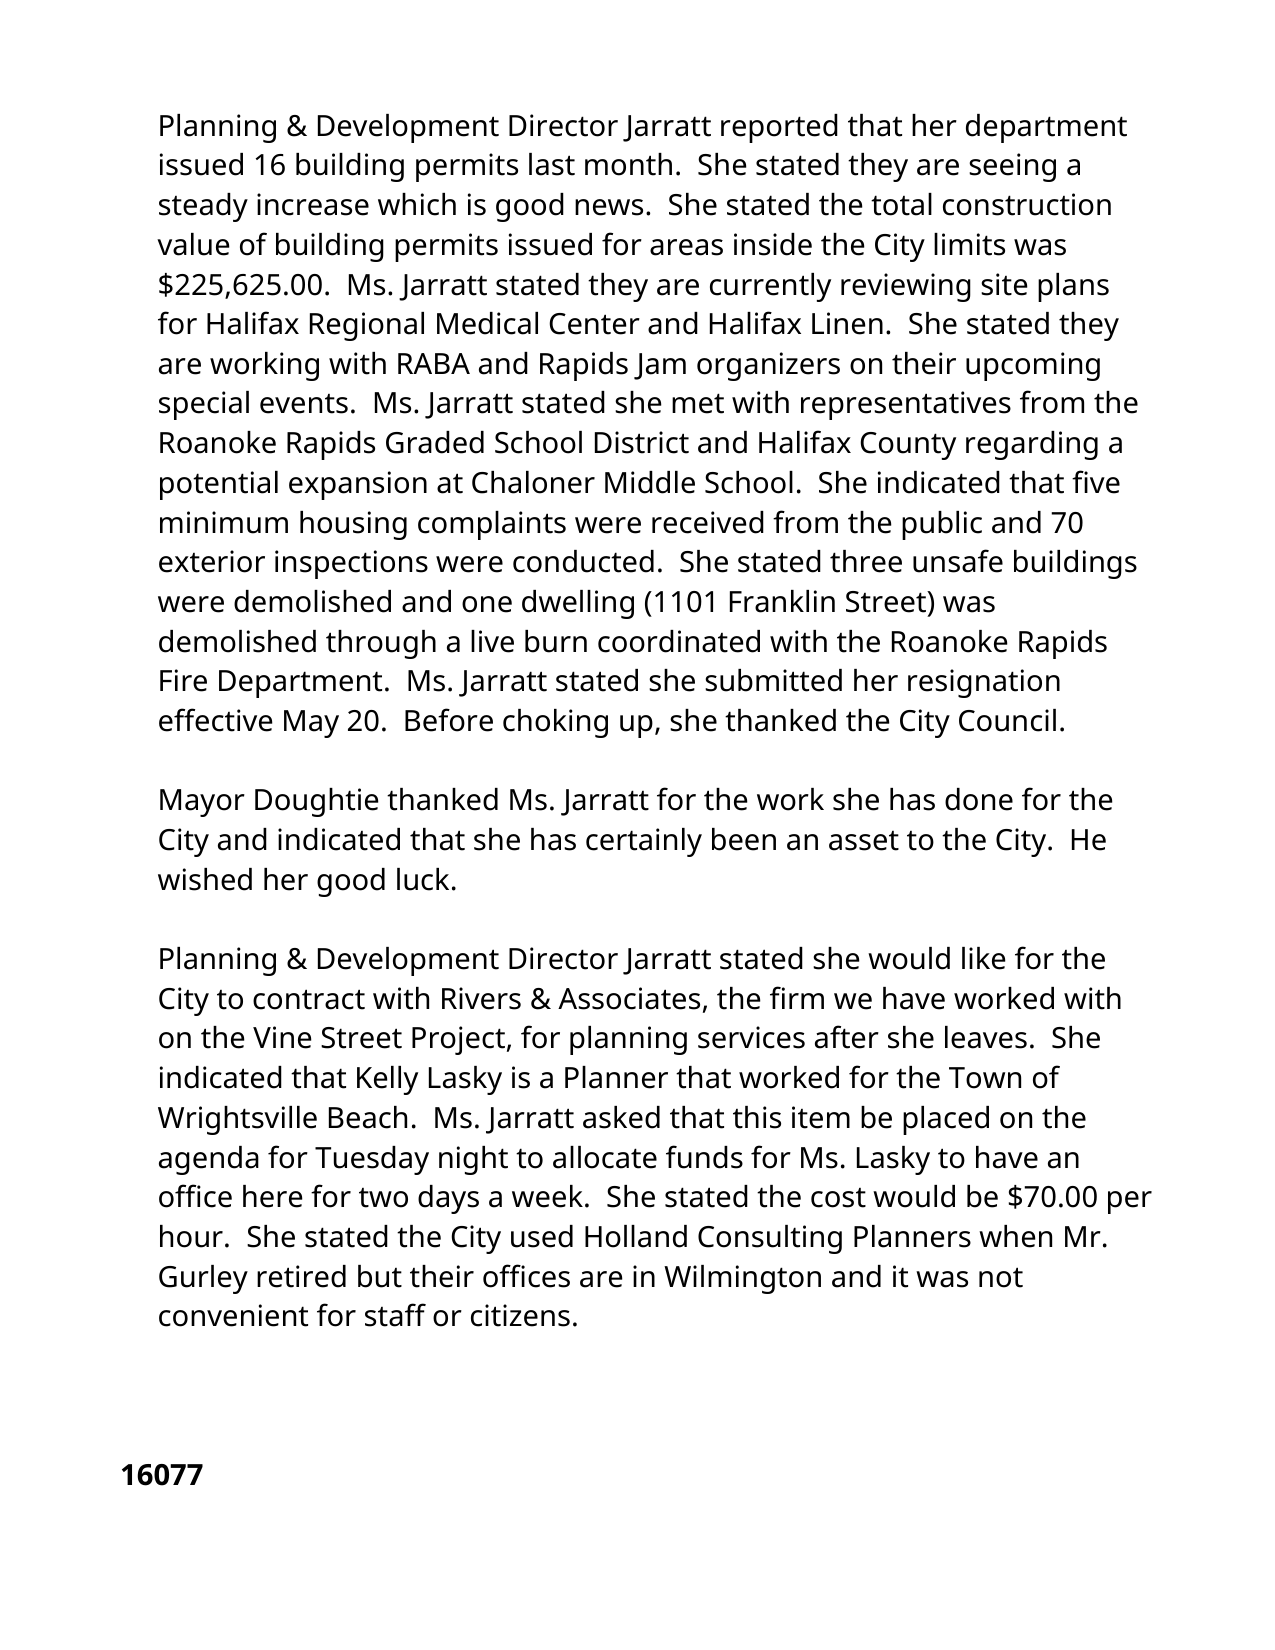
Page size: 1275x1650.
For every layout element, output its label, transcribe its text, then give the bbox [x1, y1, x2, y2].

text Mayor Doughtie thanked Ms. Jarratt for the work she has done for the City and indicated that she has certainly been an asset to the City. He wished her good luck. [157, 780, 1155, 899]
text 16077 [120, 1454, 1155, 1494]
text Planning & Development Director Jarratt reported that her department issued 16 building permits last month. She stated they are seeing a steady increase which is good news. She stated the total construction value of building permits issued for areas inside the City limits was $225,625.00. Ms. Jarratt stated they are currently reviewing site plans for Halifax Regional Medical Center and Halifax Linen. She stated they are working with RABA and Rapids Jam organizers on their upcoming special events. Ms. Jarratt stated she met with representatives from the Roanoke Rapids Graded School District and Halifax County regarding a potential expansion at Chaloner Middle School. She indicated that five minimum housing complaints were received from the public and 70 exterior inspections were conducted. She stated three unsafe buildings were demolished and one dwelling (1101 Franklin Street) was demolished through a live burn coordinated with the Roanoke Rapids Fire Department. Ms. Jarratt stated she submitted her resignation effective May 20. Before choking up, she thanked the City Council. [157, 105, 1155, 740]
text Planning & Development Director Jarratt stated she would like for the City to contract with Rivers & Associates, the firm we have worked with on the Vine Street Project, for planning services after she leaves. She indicated that Kelly Lasky is a Planner that worked for the Town of Wrightsville Beach. Ms. Jarratt asked that this item be placed on the agenda for Tuesday night to allocate funds for Ms. Lasky to have an office here for two days a week. She stated the cost would be $70.00 per hour. She stated the City used Holland Consulting Planners when Mr. Gurley retired but their offices are in Wilmington and it was not convenient for staff or citizens. [157, 938, 1155, 1335]
